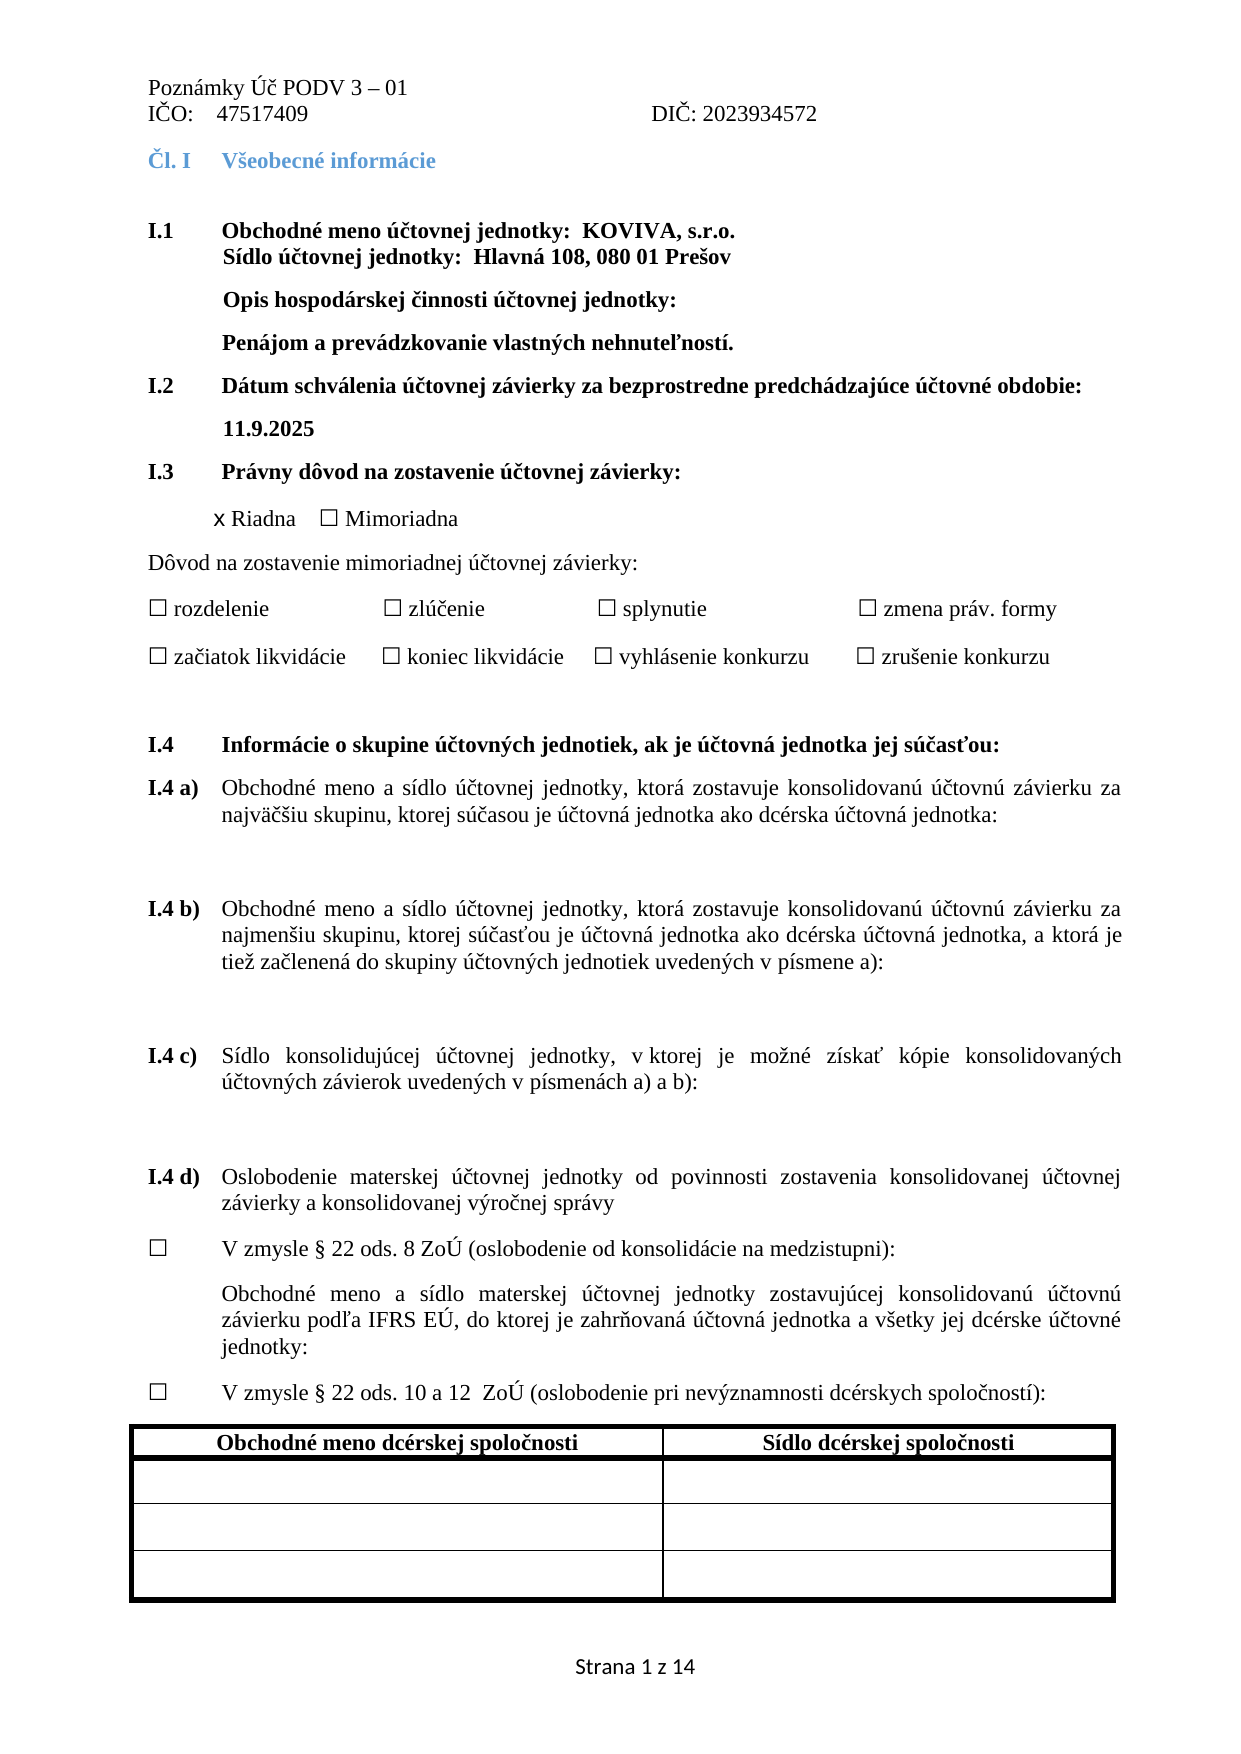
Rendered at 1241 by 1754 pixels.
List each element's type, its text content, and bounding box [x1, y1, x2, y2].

list I.3 Právny dôvod na zostavenie účtovnej závierky: [148, 458, 1122, 485]
table_cell [134, 1504, 662, 1550]
list Dôvod na zostavenie mimoriadnej účtovnej závierky: [148, 549, 1122, 576]
list ☐ začiatok likvidácie ☐ koniec likvidácie ☐ vyhlásenie konkurzu ☐ zrušenie konkurzu [148, 640, 1122, 672]
text ☐ V zmysle § 22 ods. 8 ZoÚ (oslobodenie od konsolidácie na medzistupni): [148, 1232, 1122, 1263]
list 11.9.2025 [223, 415, 1122, 442]
list Sídlo účtovnej jednotky: Hlavná 108, 080 01 Prešov [223, 243, 1122, 270]
text I.4 c) Sídlo konsolidujúcej účtovnej jednotky, v ktorej je možné získať kópie konsolidovaných účtovných závierok uvedených v písmenách a) a b): [148, 1042, 1122, 1095]
text I.4 a) Obchodné meno a sídlo účtovnej jednotky, ktorá zostavuje konsolidovanú účtovnú závierku za najväčšiu skupinu, ktorej súčasou je účtovná jednotka ako dcérska účtovná jednotka: [148, 774, 1122, 827]
table_cell [134, 1461, 662, 1503]
table_header Sídlo dcérskej spoločnosti [664, 1429, 1111, 1455]
text I.4 Informácie o skupine účtovných jednotiek, ak je účtovná jednotka jej súčasťou: [148, 731, 1122, 758]
text Čl. I Všeobecné informácie [148, 148, 1122, 174]
list Opis hospodárskej činnosti účtovnej jednotky: [223, 286, 1122, 313]
text I.4 b) Obchodné meno a sídlo účtovnej jednotky, ktorá zostavuje konsolidovanú účtovnú závierku za najmenšiu skupinu, ktorej súčasťou je účtovná jednotka ako dcérska účtovná jednotka, a ktorá je tiež začlenená do skupiny účtovných jednotiek uvedených v písmene a): [148, 895, 1122, 974]
table_cell [664, 1461, 1111, 1503]
table_cell [134, 1551, 662, 1597]
text I.1 Obchodné meno účtovnej jednotky: KOVIVA, s.r.o. [148, 217, 1122, 243]
text I.4 d) Oslobodenie materskej účtovnej jednotky od povinnosti zostavenia konsolidovanej účtovnej závierky a konsolidovanej výročnej správy [148, 1163, 1122, 1216]
table_cell [664, 1551, 1111, 1597]
text Obchodné meno a sídlo materskej účtovnej jednotky zostavujúcej konsolidovanú účtovnú závierku podľa IFRS EÚ, do ktorej je zahrňovaná účtovná jednotka a všetky jej dcérske účtovné jednotky: [221, 1280, 1122, 1359]
table_header Obchodné meno dcérskej spoločnosti [134, 1429, 662, 1455]
list Penájom a prevádzkovanie vlastných nehnuteľností. [148, 329, 1122, 356]
list I.2 Dátum schválenia účtovnej závierky za bezprostredne predchádzajúce účtovné obdobie: [148, 372, 1122, 399]
text ☐ V zmysle § 22 ods. 10 a 12 ZoÚ (oslobodenie pri nevýznamnosti dcérskych spoločností): [148, 1376, 1122, 1407]
table_cell [664, 1504, 1111, 1550]
list ☐ rozdelenie ☐ zlúčenie ☐ splynutie ☐ zmena práv. formy [148, 592, 1122, 624]
list x Riadna ☐ Mimoriadna [148, 501, 1122, 533]
